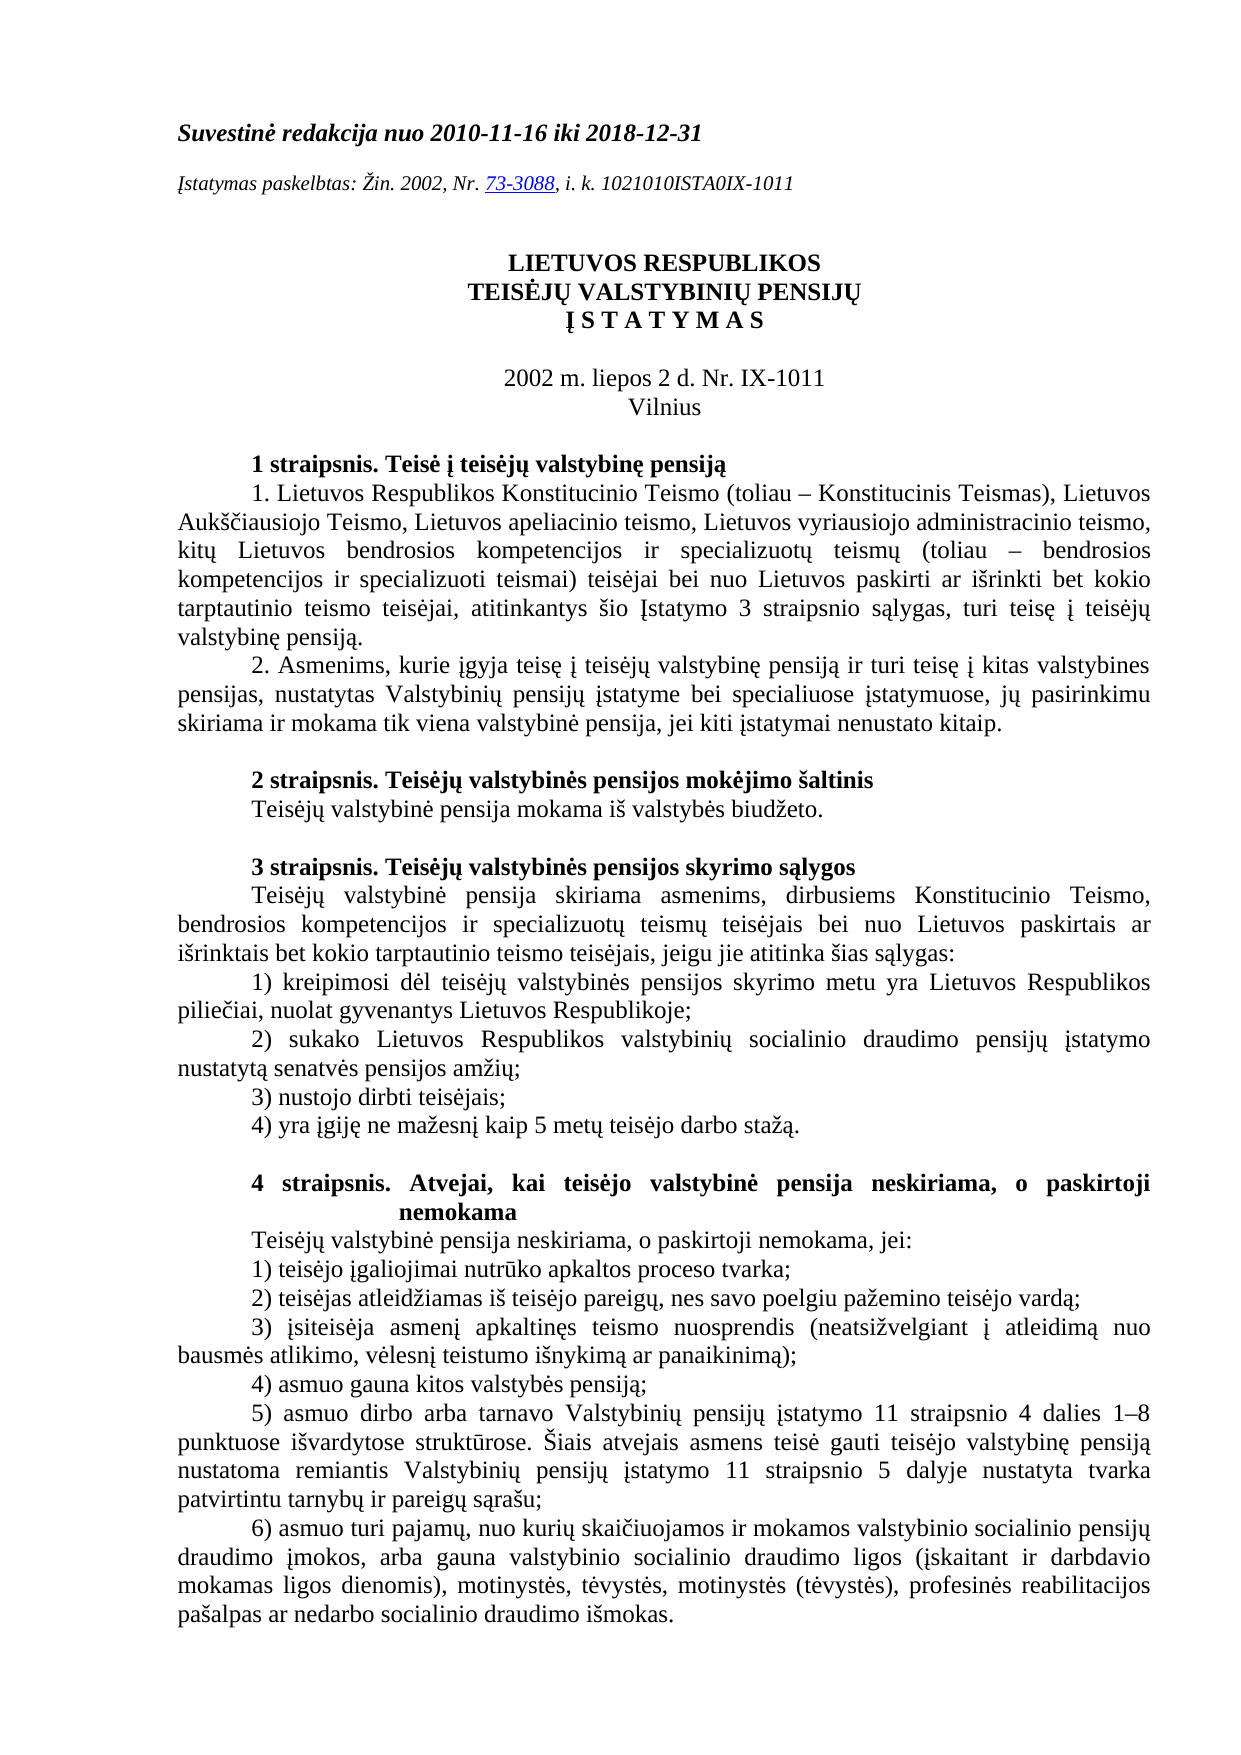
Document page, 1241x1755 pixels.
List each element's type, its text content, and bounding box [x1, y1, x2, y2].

text 4 straipsnis. Atvejai, kai teisėjo valstybinė pensija neskiriama, o paskirtoji nemokama [251, 1168, 1152, 1225]
text 3) įsiteisėja asmenį apkaltinęs teismo nuosprendis (neatsižvelgiant į atleidimą nuo bausmės atlikimo, vėlesnį teistumo išnykimą ar panaikinimą); [177, 1312, 1152, 1369]
text Teisėjų valstybinė pensija mokama iš valstybės biudžeto. [177, 794, 1152, 823]
text 5) asmuo dirbo arba tarnavo Valstybinių pensijų įstatymo 11 straipsnio 4 dalies 1–8 punktuose išvardytose struktūrose. Šiais atvejais asmens teisė gauti teisėjo valstybinę pensiją nustatoma remiantis Valstybinių pensijų įstatymo 11 straipsnio 5 dalyje nustatyta tvarka patvirtintu tarnybų ir pareigų sąrašu; [177, 1398, 1152, 1513]
text Teisėjų valstybinė pensija skiriama asmenims, dirbusiems Konstitucinio Teismo, bendrosios kompetencijos ir specializuotų teismų teisėjais bei nuo Lietuvos paskirtais ar išrinktais bet kokio tarptautinio teismo teisėjais, jeigu jie atitinka šias sąlygas: [177, 880, 1152, 967]
text Vilnius [177, 392, 1152, 420]
text 2) sukako Lietuvos Respublikos valstybinių socialinio draudimo pensijų įstatymo nustatytą senatvės pensijos amžių; [177, 1024, 1152, 1082]
text 2. Asmenims, kurie įgyja teisę į teisėjų valstybinę pensiją ir turi teisę į kitas valstybines pensijas, nustatytas Valstybinių pensijų įstatyme bei specialiuose įstatymuose, jų pasirinkimu skiriama ir mokama tik viena valstybinė pensija, jei kiti įstatymai nenustato kitaip. [177, 650, 1152, 737]
text 3) nustojo dirbti teisėjais; [177, 1082, 1152, 1110]
text 1) kreipimosi dėl teisėjų valstybinės pensijos skyrimo metu yra Lietuvos Respublikos piliečiai, nuolat gyvenantys Lietuvos Respublikoje; [177, 967, 1152, 1024]
text 4) yra įgiję ne mažesnį kaip 5 metų teisėjo darbo stažą. [177, 1110, 1152, 1139]
text Įstatymas paskelbtas: Žin. 2002, Nr. 73-3088, i. k. 1021010ISTA0IX-1011 [177, 171, 1152, 195]
text 2) teisėjas atleidžiamas iš teisėjo pareigų, nes savo poelgiu pažemino teisėjo vardą; [177, 1283, 1152, 1312]
text LIETUVOS RESPUBLIKOS [177, 248, 1152, 277]
text Teisėjų valstybinė pensija neskiriama, o paskirtoji nemokama, jei: [177, 1225, 1152, 1254]
text 1. Lietuvos Respublikos Konstitucinio Teismo (toliau – Konstitucinis Teismas), Lietuvos Aukščiausiojo Teismo, Lietuvos apeliacinio teismo, Lietuvos vyriausiojo administracinio teismo, kitų Lietuvos bendrosios kompetencijos ir specializuotų teismų (toliau – bendrosios kompetencijos ir specializuoti teismai) teisėjai bei nuo Lietuvos paskirti ar išrinkti bet kokio tarptautinio teismo teisėjai, atitinkantys šio Įstatymo 3 straipsnio sąlygas, turi teisę į teisėjų valstybinę pensiją. [177, 478, 1152, 650]
text 4) asmuo gauna kitos valstybės pensiją; [177, 1369, 1152, 1398]
text TEISĖJŲ VALSTYBINIŲ PENSIJŲ [177, 277, 1152, 305]
text 1 straipsnis. Teisė į teisėjų valstybinę pensiją [177, 449, 1152, 478]
text Į S T A T Y M A S [177, 305, 1152, 334]
text 2 straipsnis. Teisėjų valstybinės pensijos mokėjimo šaltinis [177, 765, 1152, 794]
text 1) teisėjo įgaliojimai nutrūko apkaltos proceso tvarka; [177, 1254, 1152, 1283]
text 3 straipsnis. Teisėjų valstybinės pensijos skyrimo sąlygos [177, 852, 1152, 880]
text 2002 m. liepos 2 d. Nr. IX-1011 [177, 363, 1152, 392]
text Suvestinė redakcija nuo 2010-11-16 iki 2018-12-31 [177, 118, 1152, 147]
text 6) asmuo turi pajamų, nuo kurių skaičiuojamos ir mokamos valstybinio socialinio pensijų draudimo įmokos, arba gauna valstybinio socialinio draudimo ligos (įskaitant ir darbdavio mokamas ligos dienomis), motinystės, tėvystės, motinystės (tėvystės), profesinės reabilitacijos pašalpas ar nedarbo socialinio draudimo išmokas. [177, 1513, 1152, 1628]
